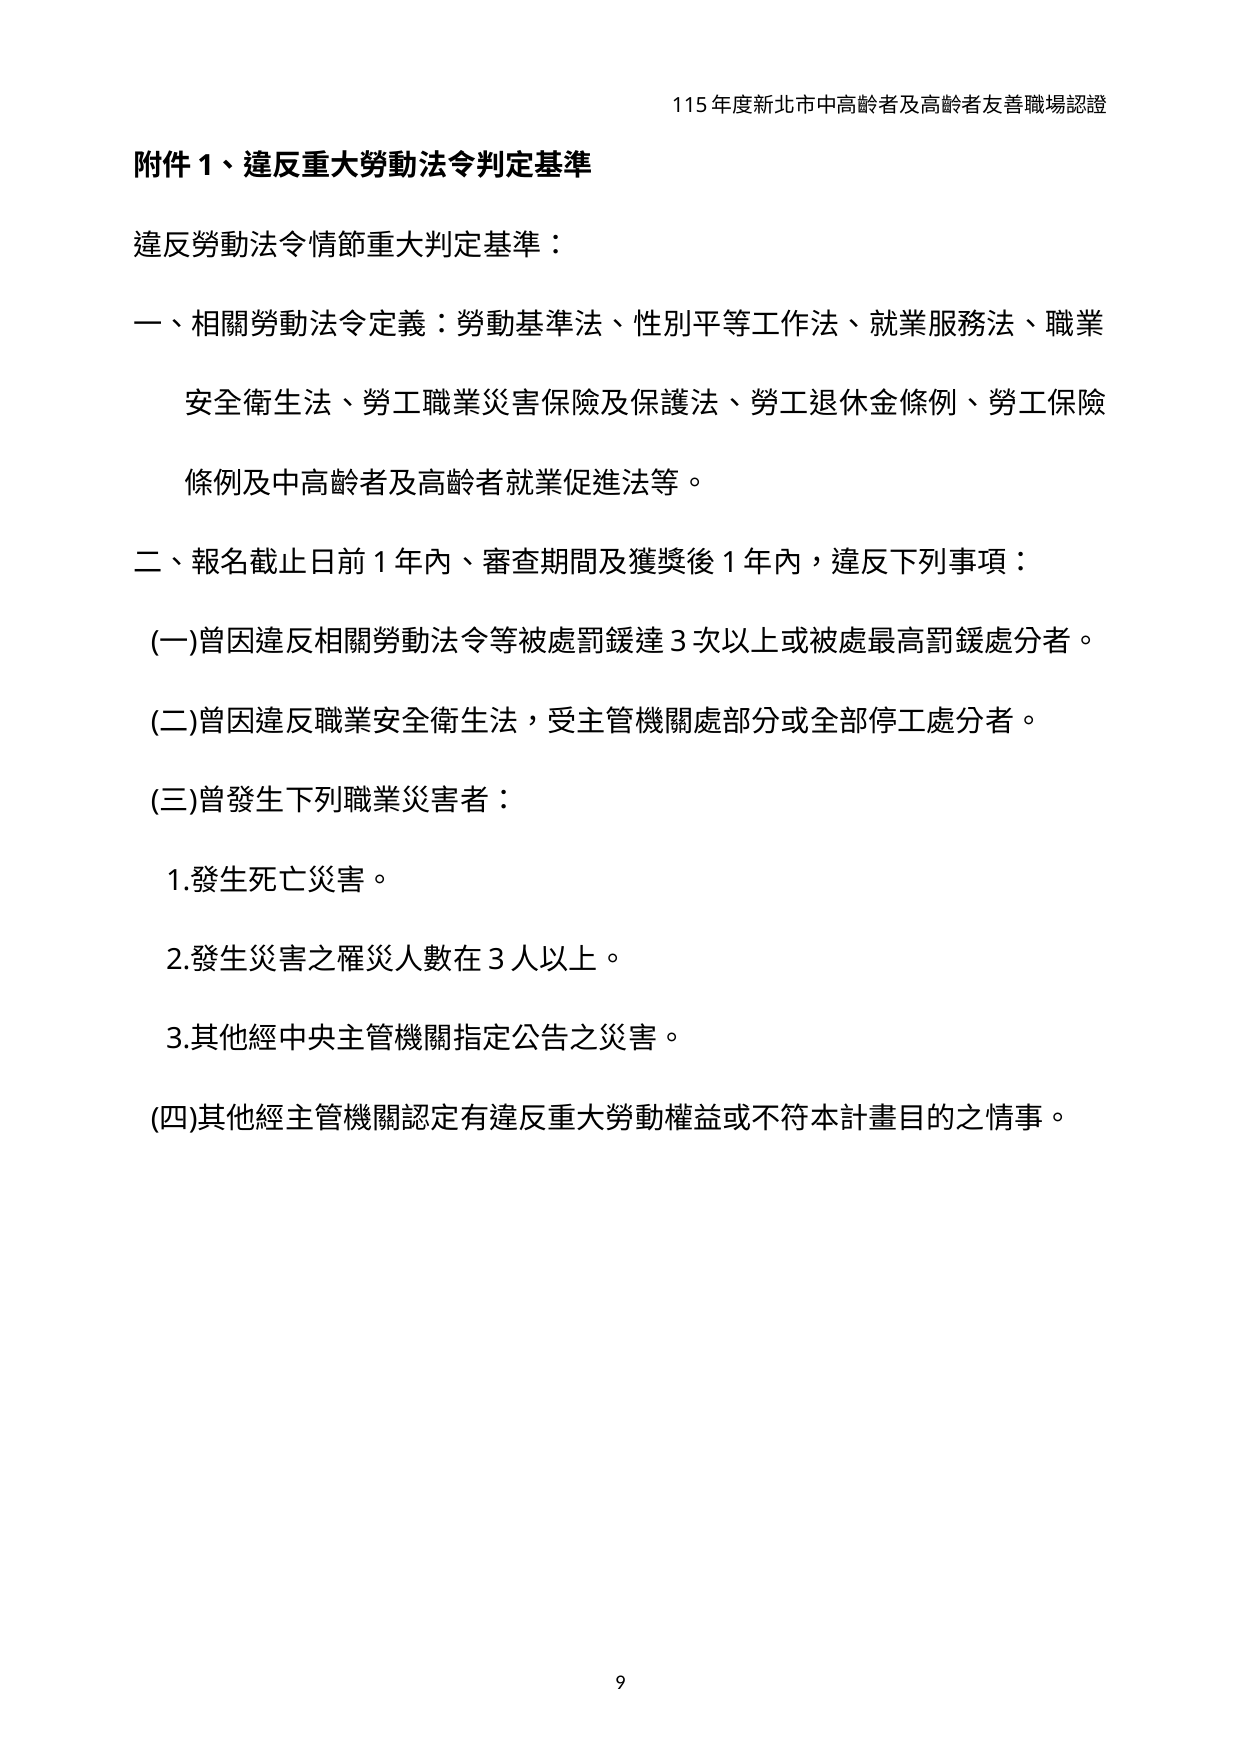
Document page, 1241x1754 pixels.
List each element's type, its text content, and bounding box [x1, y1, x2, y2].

list 曾因違反相關勞動法令等被處罰鍰達3次以上或被處最高罰鍰處分者。 [151, 599, 1107, 679]
list 報名截止日前1年內、審查期間及獲獎後1年內，違反下列事項： [133, 520, 1107, 599]
list 其他經主管機關認定有違反重大勞動權益或不符本計畫目的之情事。 [151, 1076, 1107, 1155]
text 違反勞動法令情節重大判定基準： [133, 203, 1107, 282]
list 2.發生災害之罹災人數在3人以上。 [151, 917, 1107, 996]
text 附件1、違反重大勞動法令判定基準 [133, 123, 1107, 203]
list 3.其他經中央主管機關指定公告之災害。 [151, 996, 1107, 1076]
list 相關勞動法令定義：勞動基準法、性別平等工作法、就業服務法、職業安全衛生法、勞工職業災害保險及保護法、勞工退休金條例、勞工保險條例及中高齡者及高齡者就業促進法等。 [133, 282, 1107, 520]
list 曾因違反職業安全衛生法，受主管機關處部分或全部停工處分者。 [151, 679, 1107, 758]
list 曾發生下列職業災害者： [151, 758, 1107, 838]
list 1.發生死亡災害。 [151, 838, 1107, 917]
